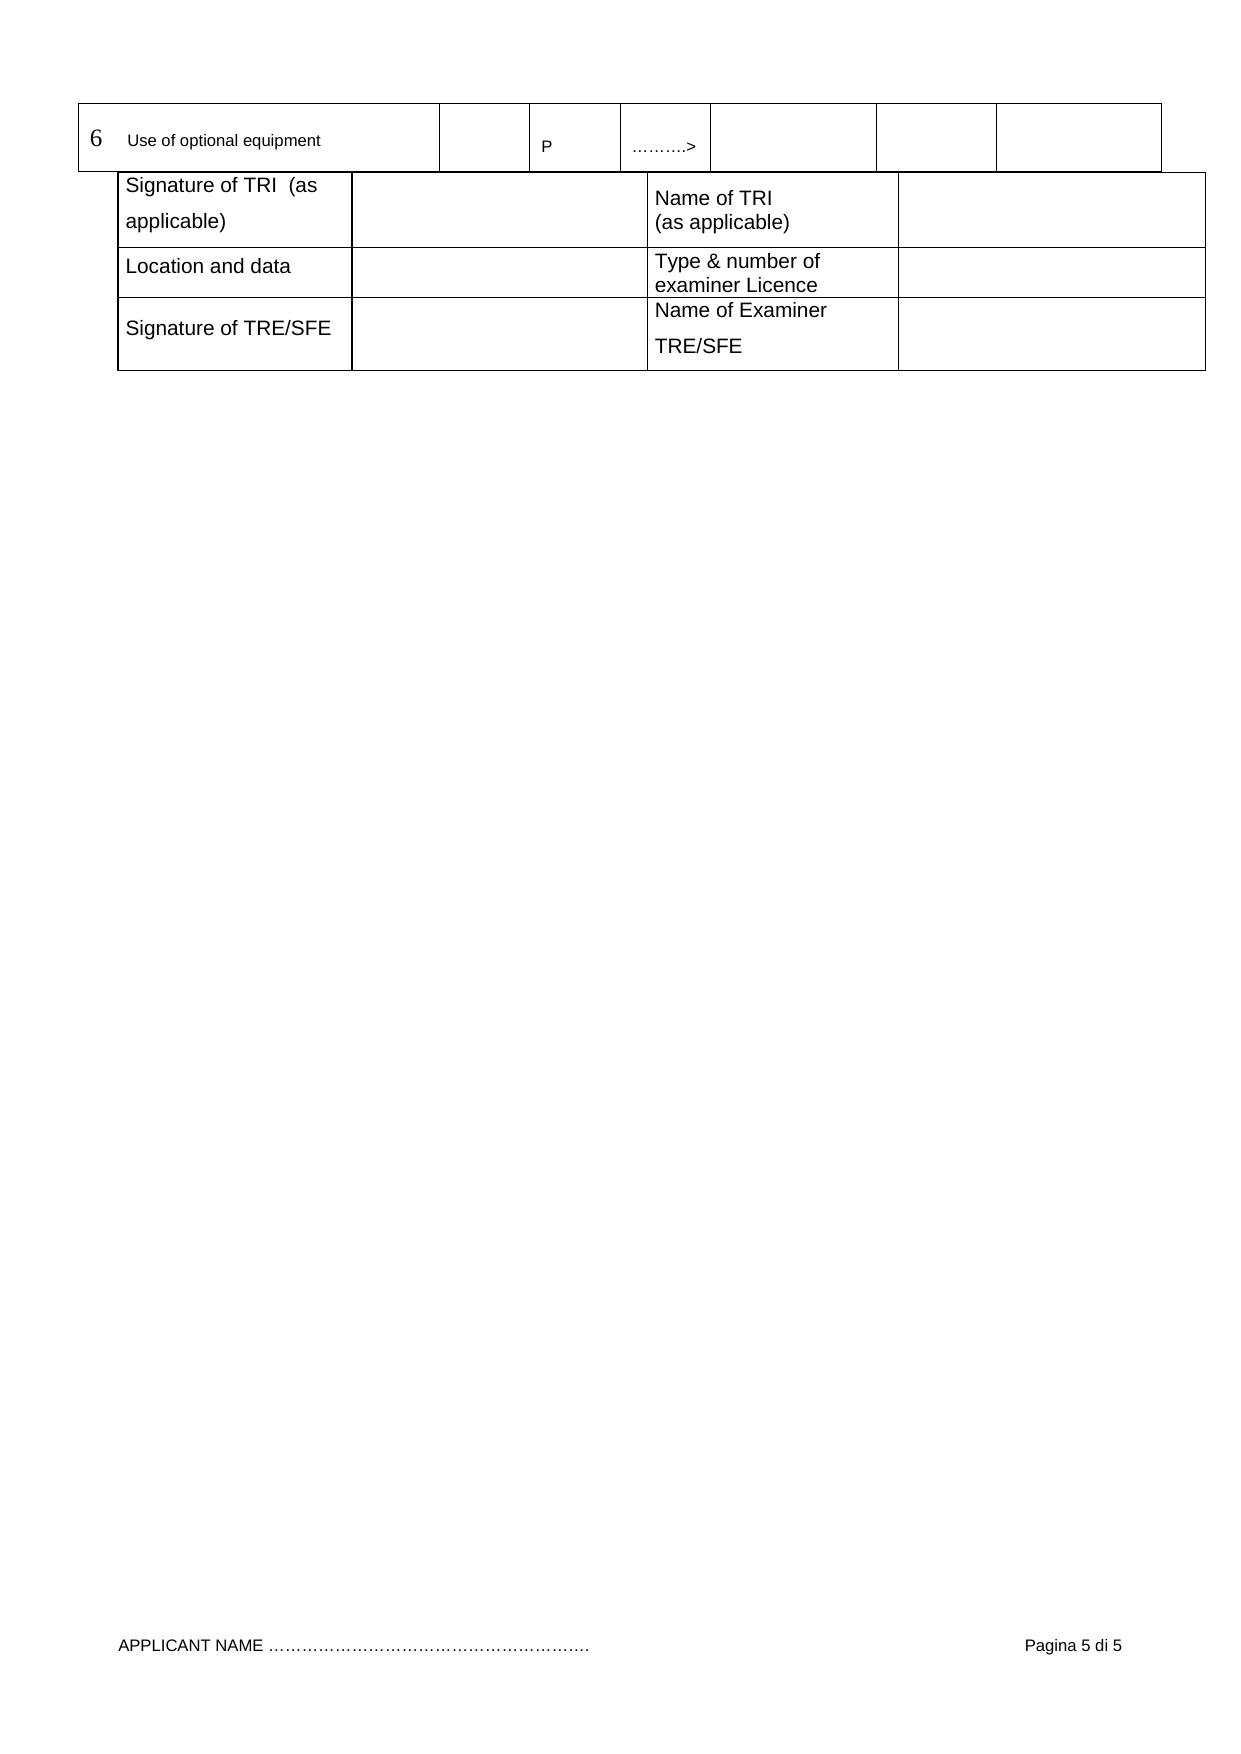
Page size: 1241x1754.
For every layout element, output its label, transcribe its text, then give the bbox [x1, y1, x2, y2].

table_cell Name of Examiner TRE/SFE [648, 298, 898, 370]
table_cell Location and data [119, 248, 351, 296]
table_cell [899, 298, 1205, 370]
table_header Name of TRI (as applicable) [648, 173, 898, 247]
table_cell [997, 104, 1066, 171]
table_cell P [530, 104, 620, 171]
table_cell Signature of TRE/SFE [119, 298, 351, 370]
table_header [899, 173, 1205, 247]
table_cell [353, 248, 647, 296]
table_cell [877, 104, 996, 171]
table_cell [899, 248, 1205, 296]
table_cell Use of optional equipment [79, 104, 439, 171]
table_cell [440, 104, 529, 171]
table_header Signature of TRI (as applicable) [119, 173, 351, 247]
table_header [353, 173, 647, 247]
table_cell [711, 104, 876, 171]
table_cell [353, 298, 647, 370]
table_cell Type & number of examiner Licence [648, 248, 898, 296]
table_cell [1066, 104, 1161, 171]
table_cell ……….> [621, 104, 710, 171]
